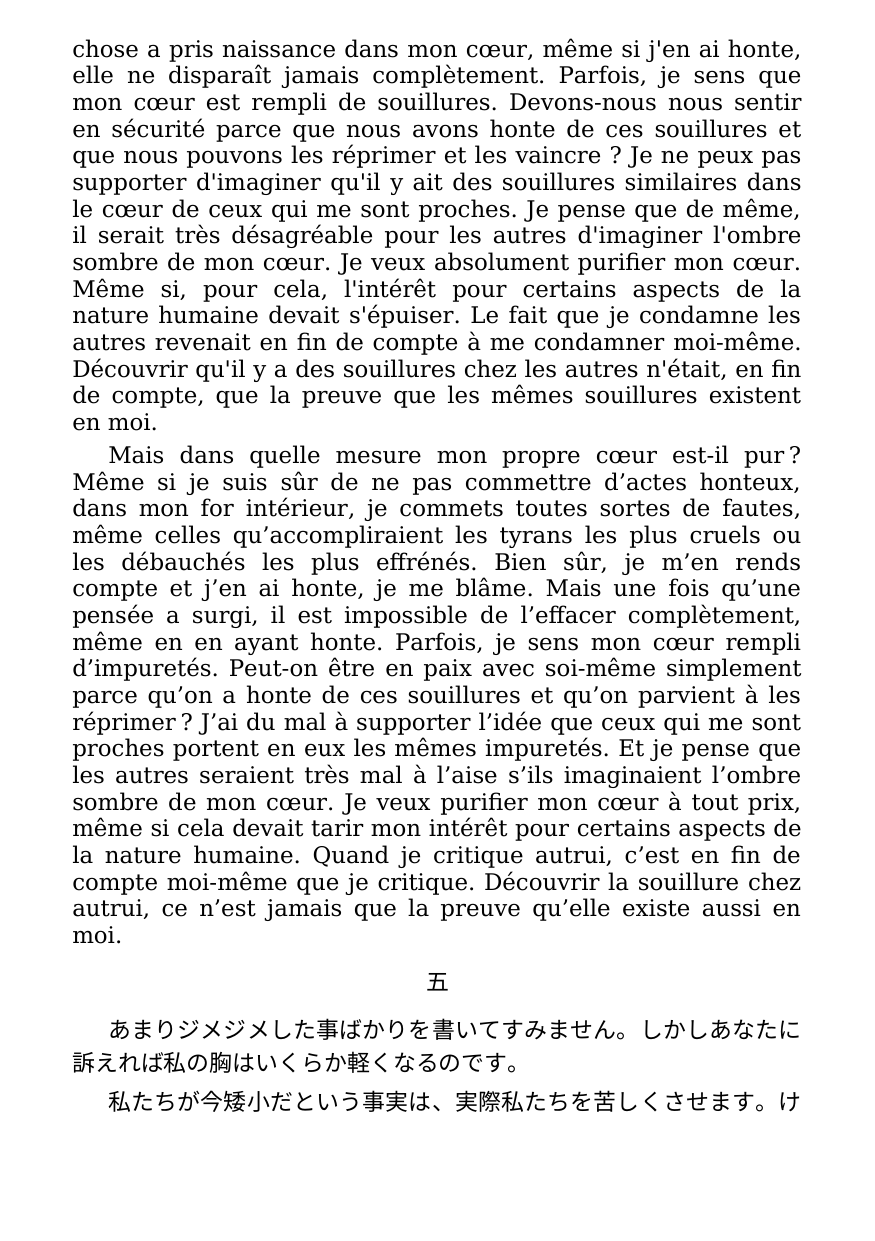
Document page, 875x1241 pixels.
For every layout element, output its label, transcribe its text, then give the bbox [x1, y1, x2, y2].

text あまりジメジメした事ばかりを書いてすみません。しかしあなたに訴えれば私の胸はいくらか軽くなるのです。 [72, 1012, 802, 1078]
text chose a pris naissance dans mon cœur, même si j'en ai honte, elle ne disparaît jamais complètement. Parfois, je sens que mon cœur est rempli de souillures. Devons-nous nous sentir en sécurité parce que nous avons honte de ces souillures et que nous pouvons les réprimer et les vaincre ? Je ne peux pas supporter d'imaginer qu'il y ait des souillures similaires dans le cœur de ceux qui me sont proches. Je pense que de même, il serait très désagréable pour les autres d'imaginer l'ombre sombre de mon cœur. Je veux absolument purifier mon cœur. Même si, pour cela, l'intérêt pour certains aspects de la nature humaine devait s'épuiser. Le fait que je condamne les autres revenait en fin de compte à me condamner moi-même. Découvrir qu'il y a des souillures chez les autres n'était, en fin de compte, que la preuve que les mêmes souillures existent en moi. [72, 36, 802, 436]
subtitle 五 [36, 960, 838, 1000]
text Mais dans quelle mesure mon propre cœur est-il pur ? Même si je suis sûr de ne pas commettre d’actes honteux, dans mon for intérieur, je commets toutes sortes de fautes, même celles qu’accompliraient les tyrans les plus cruels ou les débauchés les plus effrénés. Bien sûr, je m’en rends compte et j’en ai honte, je me blâme. Mais une fois qu’une pensée a surgi, il est impossible de l’effacer complètement, même en en ayant honte. Parfois, je sens mon cœur rempli d’impuretés. Peut-on être en paix avec soi-même simplement parce qu’on a honte de ces souillures et qu’on parvient à les réprimer ? J’ai du mal à supporter l’idée que ceux qui me sont proches portent en eux les mêmes impuretés. Et je pense que les autres seraient très mal à l’aise s’ils imaginaient l’ombre sombre de mon cœur. Je veux purifier mon cœur à tout prix, même si cela devait tarir mon intérêt pour certains aspects de la nature humaine. Quand je critique autrui, c’est en fin de compte moi-même que je critique. Découvrir la souillure chez autrui, ce n’est jamais que la preuve qu’elle existe aussi en moi. [72, 442, 802, 949]
text 私たちが今矮小だという事実は、実際私たちを苦しくさせます。け [72, 1084, 802, 1117]
